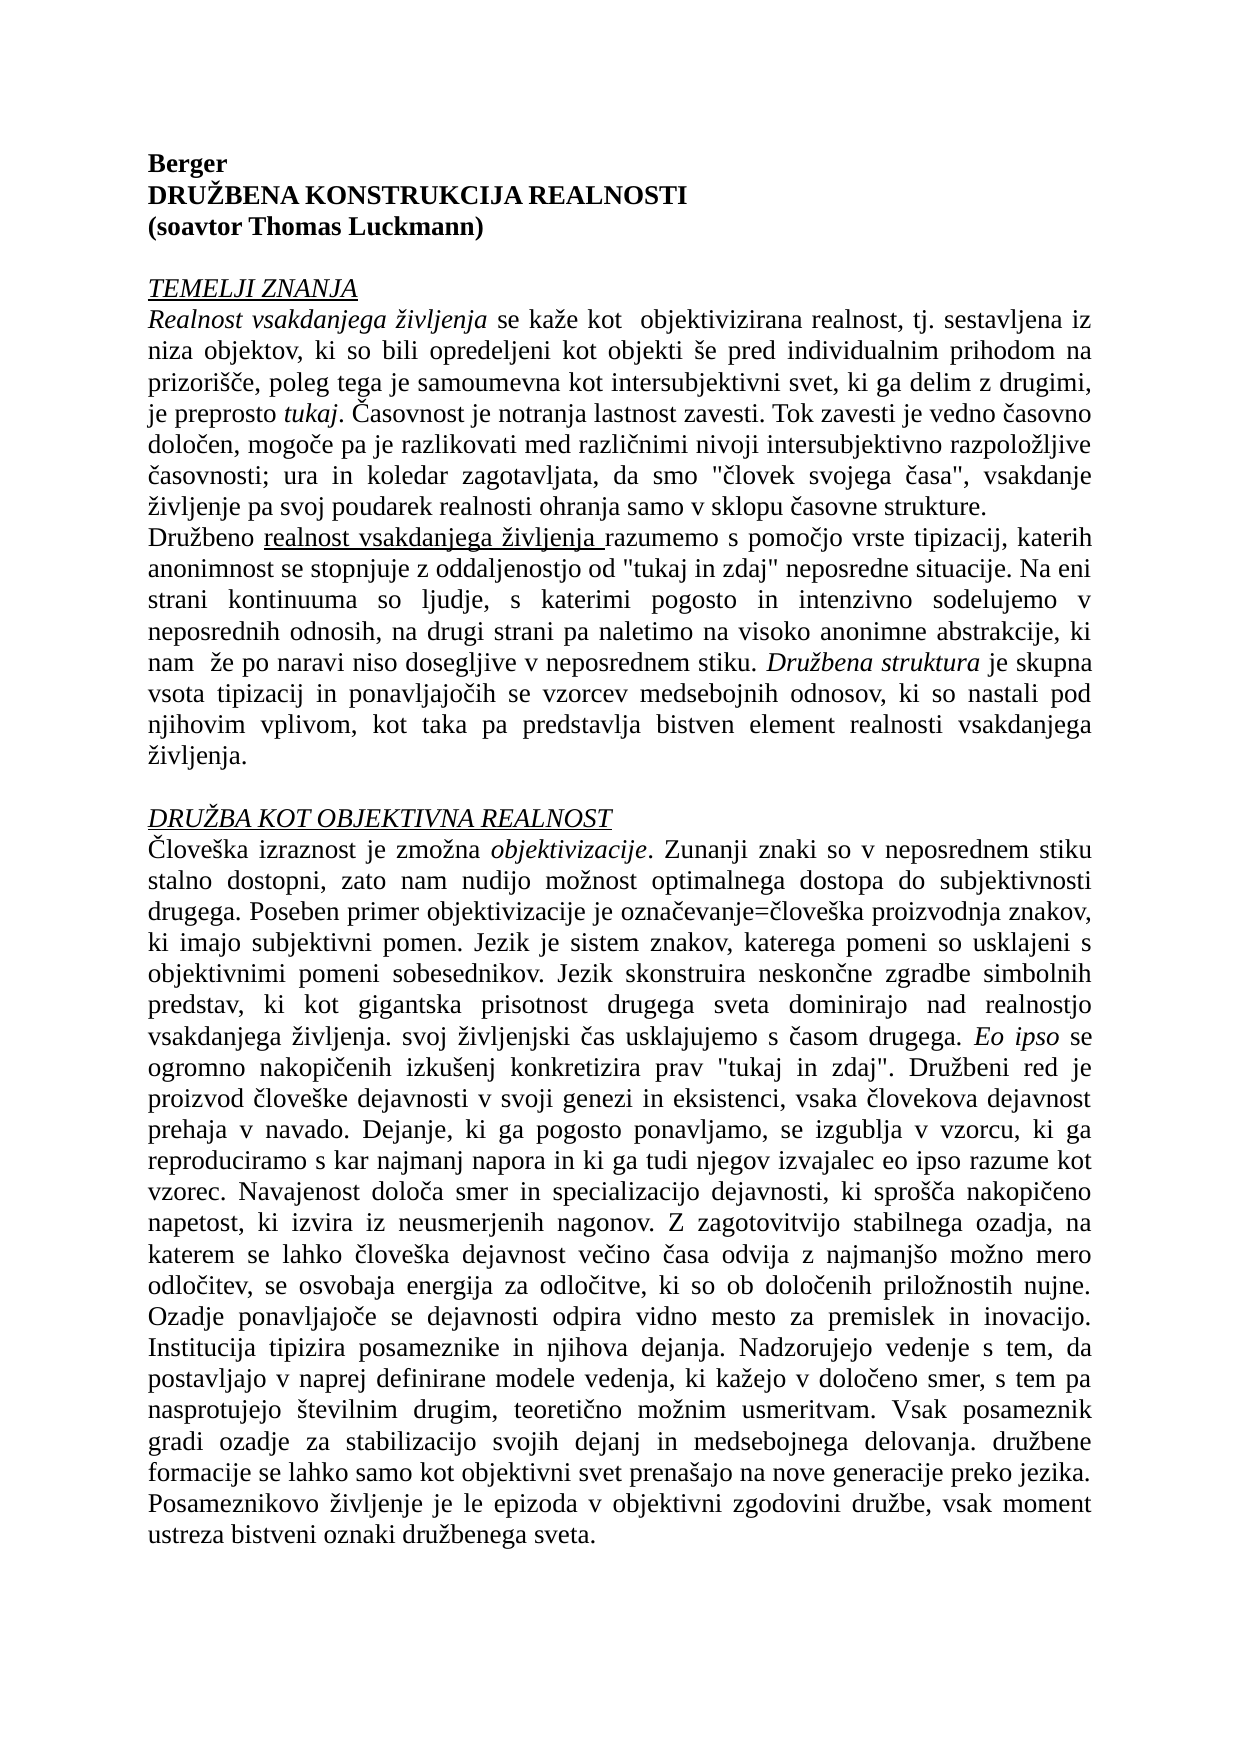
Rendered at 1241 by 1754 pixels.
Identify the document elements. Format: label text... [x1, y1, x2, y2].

text (soavtor Thomas Luckmann) [148, 210, 1093, 241]
text Družbeno realnost vsakdanjega življenja razumemo s pomočjo vrste tipizacij, katerih anonimnost se stopnjuje z oddaljenostjo od "tukaj in zdaj" neposredne situacije. Na eni strani kontinuuma so ljudje, s katerimi pogosto in intenzivno sodelujemo v neposrednih odnosih, na drugi strani pa naletimo na visoko anonimne abstrakcije, ki nam že po naravi niso dosegljive v neposrednem stiku. Družbena struktura je skupna vsota tipizacij in ponavljajočih se vzorcev medsebojnih odnosov, ki so nastali pod njihovim vplivom, kot taka pa predstavlja bistven element realnosti vsakdanjega življenja. [148, 521, 1093, 771]
text DRUŽBENA KONSTRUKCIJA REALNOSTI [148, 179, 1093, 210]
subtitle DRUŽBA KOT OBJEKTIVNA REALNOST [148, 802, 1093, 833]
text Berger [148, 148, 1093, 179]
text Človeška izraznost je zmožna objektivizacije. Zunanji znaki so v neposrednem stiku stalno dostopni, zato nam nudijo možnost optimalnega dostopa do subjektivnosti drugega. Poseben primer objektivizacije je označevanje=človeška proizvodnja znakov, ki imajo subjektivni pomen. Jezik je sistem znakov, katerega pomeni so usklajeni s objektivnimi pomeni sobesednikov. Jezik skonstruira neskončne zgradbe simbolnih predstav, ki kot gigantska prisotnost drugega sveta dominirajo nad realnostjo vsakdanjega življenja. svoj življenjski čas usklajujemo s časom drugega. Eo ipso se ogromno nakopičenih izkušenj konkretizira prav "tukaj in zdaj". Družbeni red je proizvod človeške dejavnosti v svoji genezi in eksistenci, vsaka človekova dejavnost prehaja v navado. Dejanje, ki ga pogosto ponavljamo, se izgublja v vzorcu, ki ga reproduciramo s kar najmanj napora in ki ga tudi njegov izvajalec eo ipso razume kot vzorec. Navajenost določa smer in specializacijo dejavnosti, ki sprošča nakopičeno napetost, ki izvira iz neusmerjenih nagonov. Z zagotovitvijo stabilnega ozadja, na katerem se lahko človeška dejavnost večino časa odvija z najmanjšo možno mero odločitev, se osvobaja energija za odločitve, ki so ob določenih priložnostih nujne. Ozadje ponavljajoče se dejavnosti odpira vidno mesto za premislek in inovacijo. Institucija tipizira posameznike in njihova dejanja. Nadzorujejo vedenje s tem, da postavljajo v naprej definirane modele vedenja, ki kažejo v določeno smer, s tem pa nasprotujejo številnim drugim, teoretično možnim usmeritvam. Vsak posameznik gradi ozadje za stabilizacijo svojih dejanj in medsebojnega delovanja. družbene formacije se lahko samo kot objektivni svet prenašajo na nove generacije preko jezika. Posameznikovo življenje je le epizoda v objektivni zgodovini družbe, vsak moment ustreza bistveni oznaki družbenega sveta. [148, 833, 1093, 1549]
text Realnost vsakdanjega življenja se kaže kot objektivizirana realnost, tj. sestavljena iz niza objektov, ki so bili opredeljeni kot objekti še pred individualnim prihodom na prizorišče, poleg tega je samoumevna kot intersubjektivni svet, ki ga delim z drugimi, je preprosto tukaj. Časovnost je notranja lastnost zavesti. Tok zavesti je vedno časovno določen, mogoče pa je razlikovati med različnimi nivoji intersubjektivno razpoložljive časovnosti; ura in koledar zagotavljata, da smo "človek svojega časa", vsakdanje življenje pa svoj poudarek realnosti ohranja samo v sklopu časovne strukture. [148, 303, 1093, 521]
subtitle TEMELJI ZNANJA [148, 272, 1093, 303]
